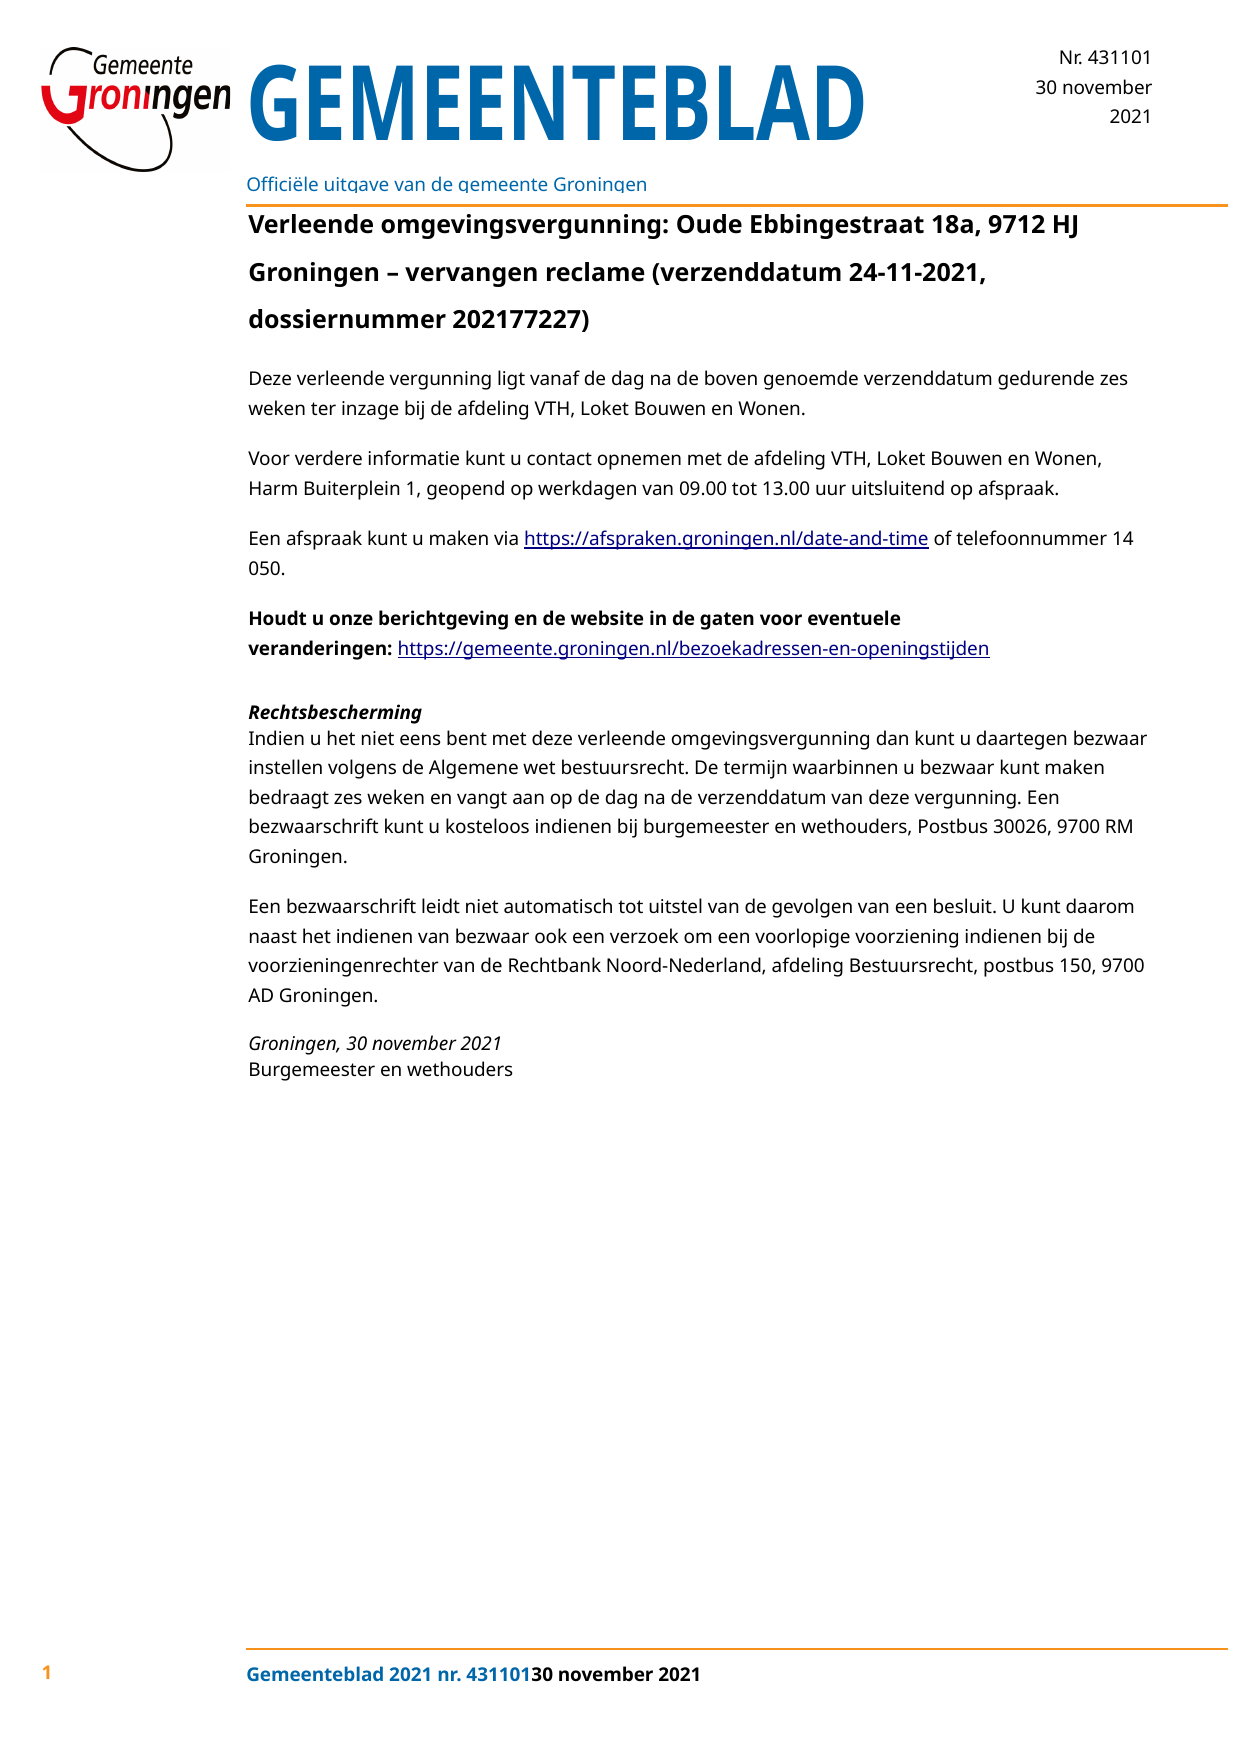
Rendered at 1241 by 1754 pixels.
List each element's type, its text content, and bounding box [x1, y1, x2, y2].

text Verleende omgevingsvergunning: Oude Ebbingestraat 18a, 9712 HJ Groningen – vervangen reclame (verzenddatum 24-11-2021, dossiernummer 202177227) [248, 207, 1152, 336]
text Een afspraak kunt u maken via https://afspraken.groningen.nl/date-and-time of telefoonnummer 14 050. [248, 526, 1152, 581]
text Burgemeester en wethouders [248, 1056, 1152, 1082]
text Deze verleende vergunning ligt vanaf de dag na de boven genoemde verzenddatum gedurende zes weken ter inzage bij de afdeling VTH, Loket Bouwen en Wonen. [248, 366, 1152, 421]
text Een bezwaarschrift leidt niet automatisch tot uitstel van de gevolgen van een besluit. U kunt daarom naast het indienen van bezwaar ook een verzoek om een voorlopige voorziening indienen bij de voorzieningenrechter van de Rechtbank Noord-Nederland, afdeling Bestuursrecht, postbus 150, 9700 AD Groningen. [248, 893, 1152, 1008]
text Rechtsbescherming [248, 699, 1152, 725]
picture [41, 47, 231, 172]
text Indien u het niet eens bent met deze verleende omgevingsvergunning dan kunt u daartegen bezwaar instellen volgens de Algemene wet bestuursrecht. De termijn waarbinnen u bezwaar kunt maken bedraagt zes weken en vangt aan op de dag na de verzenddatum van deze vergunning. Een bezwaarschrift kunt u kosteloos indienen bij burgemeester en wethouders, Postbus 30026, 9700 RM Groningen. [248, 725, 1152, 869]
text Voor verdere informatie kunt u contact opnemen met de afdeling VTH, Loket Bouwen en Wonen, Harm Buiterplein 1, geopend op werkdagen van 09.00 tot 13.00 uur uitsluitend op afspraak. [248, 446, 1152, 501]
text Houdt u onze berichtgeving en de website in de gaten voor eventuele veranderingen: https://gemeente.groningen.nl/bezoekadressen-en-openingstijden [248, 606, 1152, 661]
text Groningen, 30 november 2021 [248, 1030, 1152, 1056]
